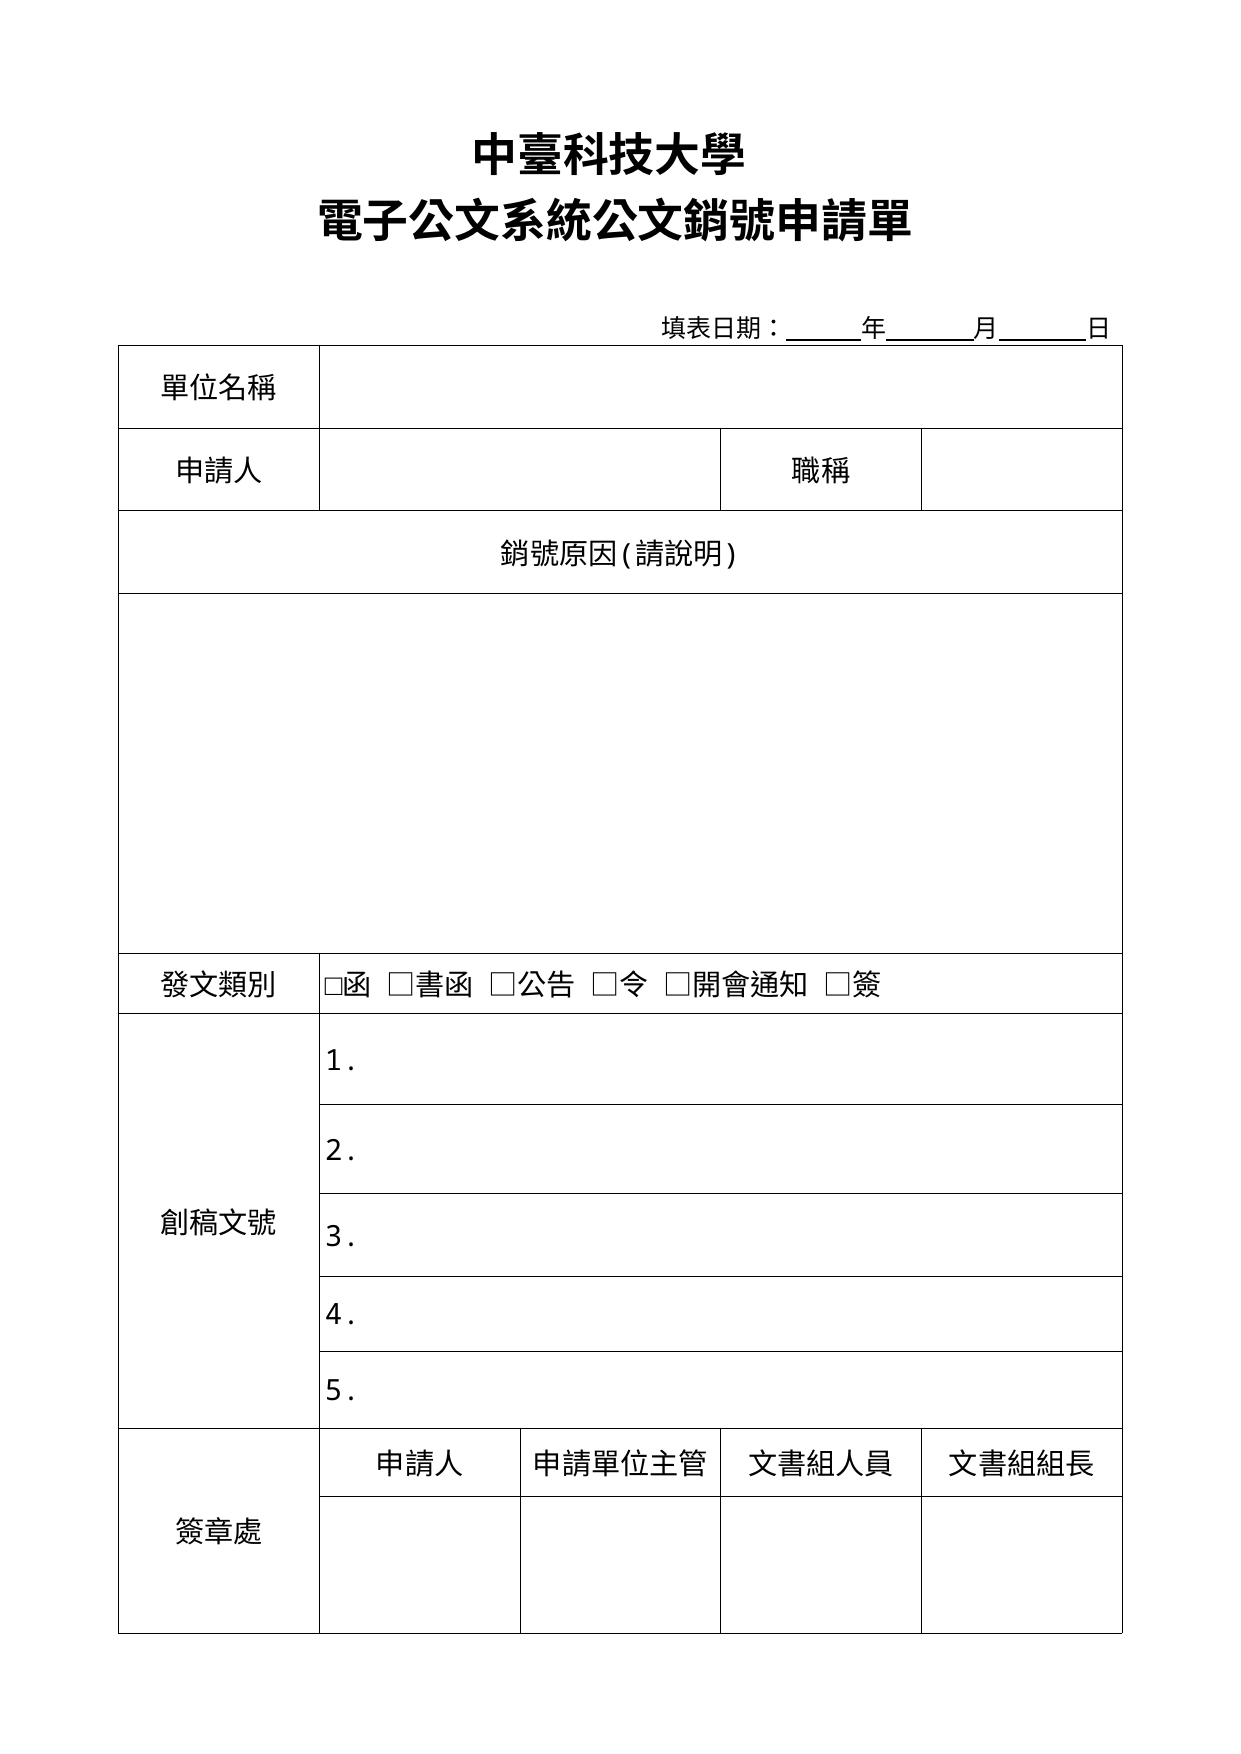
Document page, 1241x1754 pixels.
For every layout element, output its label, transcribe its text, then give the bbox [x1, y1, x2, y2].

table_cell □函 □書函 □公告 □令 □開會通知 □簽 [320, 954, 1122, 1013]
table_cell 職稱 [721, 429, 921, 510]
table_header 單位名稱 [119, 346, 319, 427]
table_cell 3. [320, 1194, 1122, 1276]
table_cell 銷號原因(請說明) [119, 511, 1122, 593]
table_cell [922, 429, 1122, 510]
table_cell 發文類別 [119, 954, 319, 1013]
table_cell 申請單位主管 [521, 1429, 720, 1496]
table_cell 申請人 [320, 1429, 520, 1496]
table_cell 申請人 [119, 429, 319, 510]
table_cell [320, 1497, 520, 1632]
table_cell 1. [320, 1014, 1122, 1104]
table_cell 4. [320, 1277, 1122, 1351]
table_cell 簽章處 [119, 1429, 319, 1632]
table_cell 文書組人員 [721, 1429, 921, 1496]
table_cell 文書組組長 [922, 1429, 1122, 1496]
text 填表日期： 年 月 日 [118, 308, 1122, 344]
table_cell 5. [320, 1352, 1122, 1427]
text 中臺科技大學 [118, 118, 1122, 184]
table_cell 創稿文號 [119, 1014, 319, 1427]
table_cell [320, 429, 720, 510]
table_cell [119, 594, 1122, 952]
table_cell [922, 1497, 1122, 1632]
table_cell [721, 1497, 921, 1632]
text 電子公文系統公文銷號申請單 [118, 184, 1122, 251]
table_cell 2. [320, 1105, 1122, 1193]
table_header [320, 346, 1122, 427]
table_cell [521, 1497, 720, 1632]
